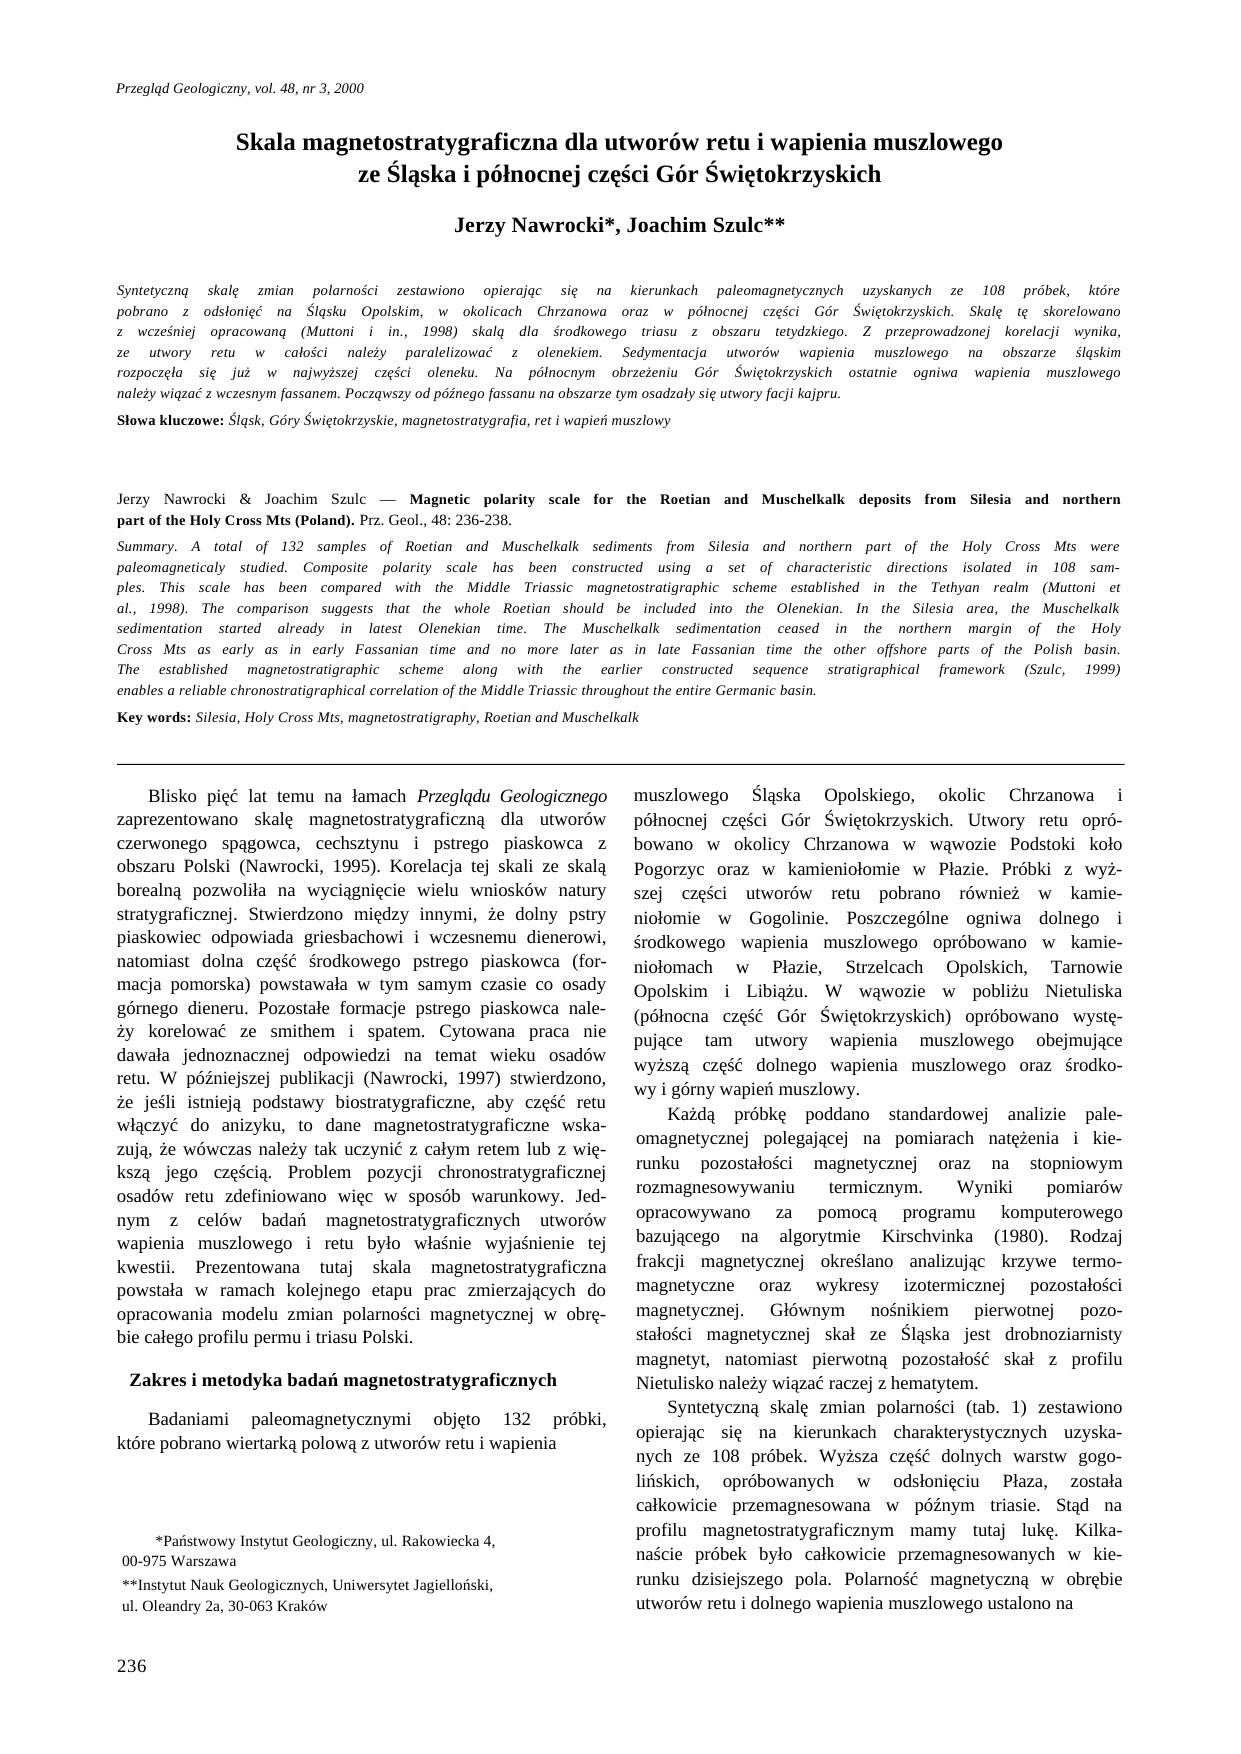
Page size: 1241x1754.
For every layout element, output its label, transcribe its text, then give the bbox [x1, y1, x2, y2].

text 236 [117, 1658, 146, 1677]
text Key words: Silesia, Holy Cross Mts, magnetostratigraphy, Roetian and Muschelkalk [117, 711, 1125, 725]
text Słowa kluczowe: Śląsk, Góry Świętokrzyskie, magnetostratygrafia, ret i wapień muszlowy [117, 413, 1125, 428]
subtitle Jerzy Nawrocki*, Joachim Szulc** [115, 215, 1125, 237]
text Przegląd Geologiczny, vol. 48, nr 3, 2000 [116, 81, 364, 96]
text Każdą próbkę poddano standardowej analizie pale- omagnetycznej polegającej na pomiarach natężenia i kie- runku pozostałości magnetycznej oraz na stopniowym rozmagnesowywaniu termicznym. Wyniki pomiarów opracowywano za pomocą programu komputerowego bazującego na algorytmie Kirschvinka (1980). Rodzaj frakcji magnetycznej określano analizując krzywe termo- magnetyczne oraz wykresy izotermicznej pozostałości magnetycznej. Głównym nośnikiem pierwotnej pozo- stałości magnetycznej skał ze Śląska jest drobnoziarnisty magnetyt, natomiast pierwotną pozostałość skał z profilu Nietulisko należy wiązać raczej z hematytem. [636, 1101, 1123, 1394]
text Badaniami paleomagnetycznymi objęto 132 próbki, które pobrano wiertarką polową z utworów retu i wapienia [117, 1406, 607, 1454]
text Jerzy Nawrocki & Joachim Szulc — Magnetic polarity scale for the Roetian and Muschelkalk deposits from Silesia and northern part of the Holy Cross Mts (Poland). Prz. Geol., 48: 236-238. [117, 488, 1123, 529]
text Syntetyczną skalę zmian polarności zestawiono opierając się na kierunkach paleomagnetycznych uzyskanych ze 108 próbek, które pobrano z odsłonięć na Śląsku Opolskim, w okolicach Chrzanowa oraz w północnej części Gór Świętokrzyskich. Skalę tę skorelowano z wcześniej opracowaną (Muttoni i in., 1998) skalą dla środkowego triasu z obszaru tetydzkiego. Z przeprowadzonej korelacji wynika, ze utwory retu w całości należy paralelizować z olenekiem. Sedymentacja utworów wapienia muszlowego na obszarze śląskim rozpoczęła się już w najwyższej części oleneku. Na północnym obrzeżeniu Gór Świętokrzyskich ostatnie ogniwa wapienia muszlowego należy wiązać z wczesnym fassanem. Począwszy od późnego fassanu na obszarze tym osadzały się utwory facji kajpru. [117, 279, 1123, 402]
text Blisko pięć lat temu na łamach Przeglądu Geologicznego zaprezentowano skalę magnetostratygraficzną dla utworów czerwonego spągowca, cechsztynu i pstrego piaskowca z obszaru Polski (Nawrocki, 1995). Korelacja tej skali ze skalą borealną pozwoliła na wyciągnięcie wielu wniosków natury stratygraficznej. Stwierdzono między innymi, że dolny pstry piaskowiec odpowiada griesbachowi i wczesnemu dienerowi, natomiast dolna część środkowego pstrego piaskowca (for- macja pomorska) powstawała w tym samym czasie co osady górnego dieneru. Pozostałe formacje pstrego piaskowca nale- ży korelować ze smithem i spatem. Cytowana praca nie dawała jednoznacznej odpowiedzi na temat wieku osadów retu. W późniejszej publikacji (Nawrocki, 1997) stwierdzono, że jeśli istnieją podstawy biostratygraficzne, aby część retu włączyć do anizyku, to dane magnetostratygraficzne wska- zują, że wówczas należy tak uczynić z całym retem lub z wię- kszą jego częścią. Problem pozycji chronostratygraficznej osadów retu zdefiniowano więc w sposób warunkowy. Jed- nym z celów badań magnetostratygraficznych utworów wapienia muszlowego i retu było właśnie wyjaśnienie tej kwestii. Prezentowana tutaj skala magnetostratygraficzna powstała w ramach kolejnego etapu prac zmierzających do opracowania modelu zmian polarności magnetycznej w obrę- bie całego profilu permu i triasu Polski. [117, 783, 607, 1348]
text *Państwowy Instytut Geologiczny, ul. Rakowiecka 4, 00-975 Warszawa [122, 1530, 608, 1571]
text Summary. A total of 132 samples of Roetian and Muschelkalk sediments from Silesia and northern part of the Holy Cross Mts were paleomagneticaly studied. Composite polarity scale has been constructed using a set of characteristic directions isolated in 108 sam- ples. This scale has been compared with the Middle Triassic magnetostratigraphic scheme established in the Tethyan realm (Muttoni et al., 1998). The comparison suggests that the whole Roetian should be included into the Olenekian. In the Silesia area, the Muschelkalk sedimentation started already in latest Olenekian time. The Muschelkalk sedimentation ceased in the northern margin of the Holy Cross Mts as early as in early Fassanian time and no more later as in late Fassanian time the other offshore parts of the Polish basin. The established magnetostratigraphic scheme along with the earlier constructed sequence stratigraphical framework (Szulc, 1999) enables a reliable chronostratigraphical correlation of the Middle Triassic throughout the entire Germanic basin. [117, 535, 1123, 699]
subtitle Skala magnetostratygraficzna dla utworów retu i wapienia muszlowego ze Śląska i północnej części Gór Świętokrzyskich [115, 126, 1125, 188]
text **Instytut Nauk Geologicznych, Uniwersytet Jagielloński, ul. Oleandry 2a, 30-063 Kraków [122, 1574, 595, 1616]
text muszlowego Śląska Opolskiego, okolic Chrzanowa i północnej części Gór Świętokrzyskich. Utwory retu opró- bowano w okolicy Chrzanowa w wąwozie Podstoki koło Pogorzyc oraz w kamieniołomie w Płazie. Próbki z wyż- szej części utworów retu pobrano również w kamie- niołomie w Gogolinie. Poszczególne ogniwa dolnego i środkowego wapienia muszlowego opróbowano w kamie- niołomach w Płazie, Strzelcach Opolskich, Tarnowie Opolskim i Libiążu. W wąwozie w pobliżu Nietuliska (północna część Gór Świętokrzyskich) opróbowano wystę- pujące tam utwory wapienia muszlowego obejmujące wyższą część dolnego wapienia muszlowego oraz środko- wy i górny wapień muszlowy. [634, 782, 1123, 1101]
text Syntetyczną skalę zmian polarności (tab. 1) zestawiono opierając się na kierunkach charakterystycznych uzyska- nych ze 108 próbek. Wyższa część dolnych warstw gogo- lińskich, opróbowanych w odsłonięciu Płaza, została całkowicie przemagnesowana w późnym triasie. Stąd na profilu magnetostratygraficznym mamy tutaj lukę. Kilka- naście próbek było całkowicie przemagnesowanych w kie- runku dzisiejszego pola. Polarność magnetyczną w obrębie utworów retu i dolnego wapienia muszlowego ustalono na [636, 1394, 1123, 1614]
subtitle Zakres i metodyka badań magnetostratygraficznych [129, 1371, 609, 1390]
